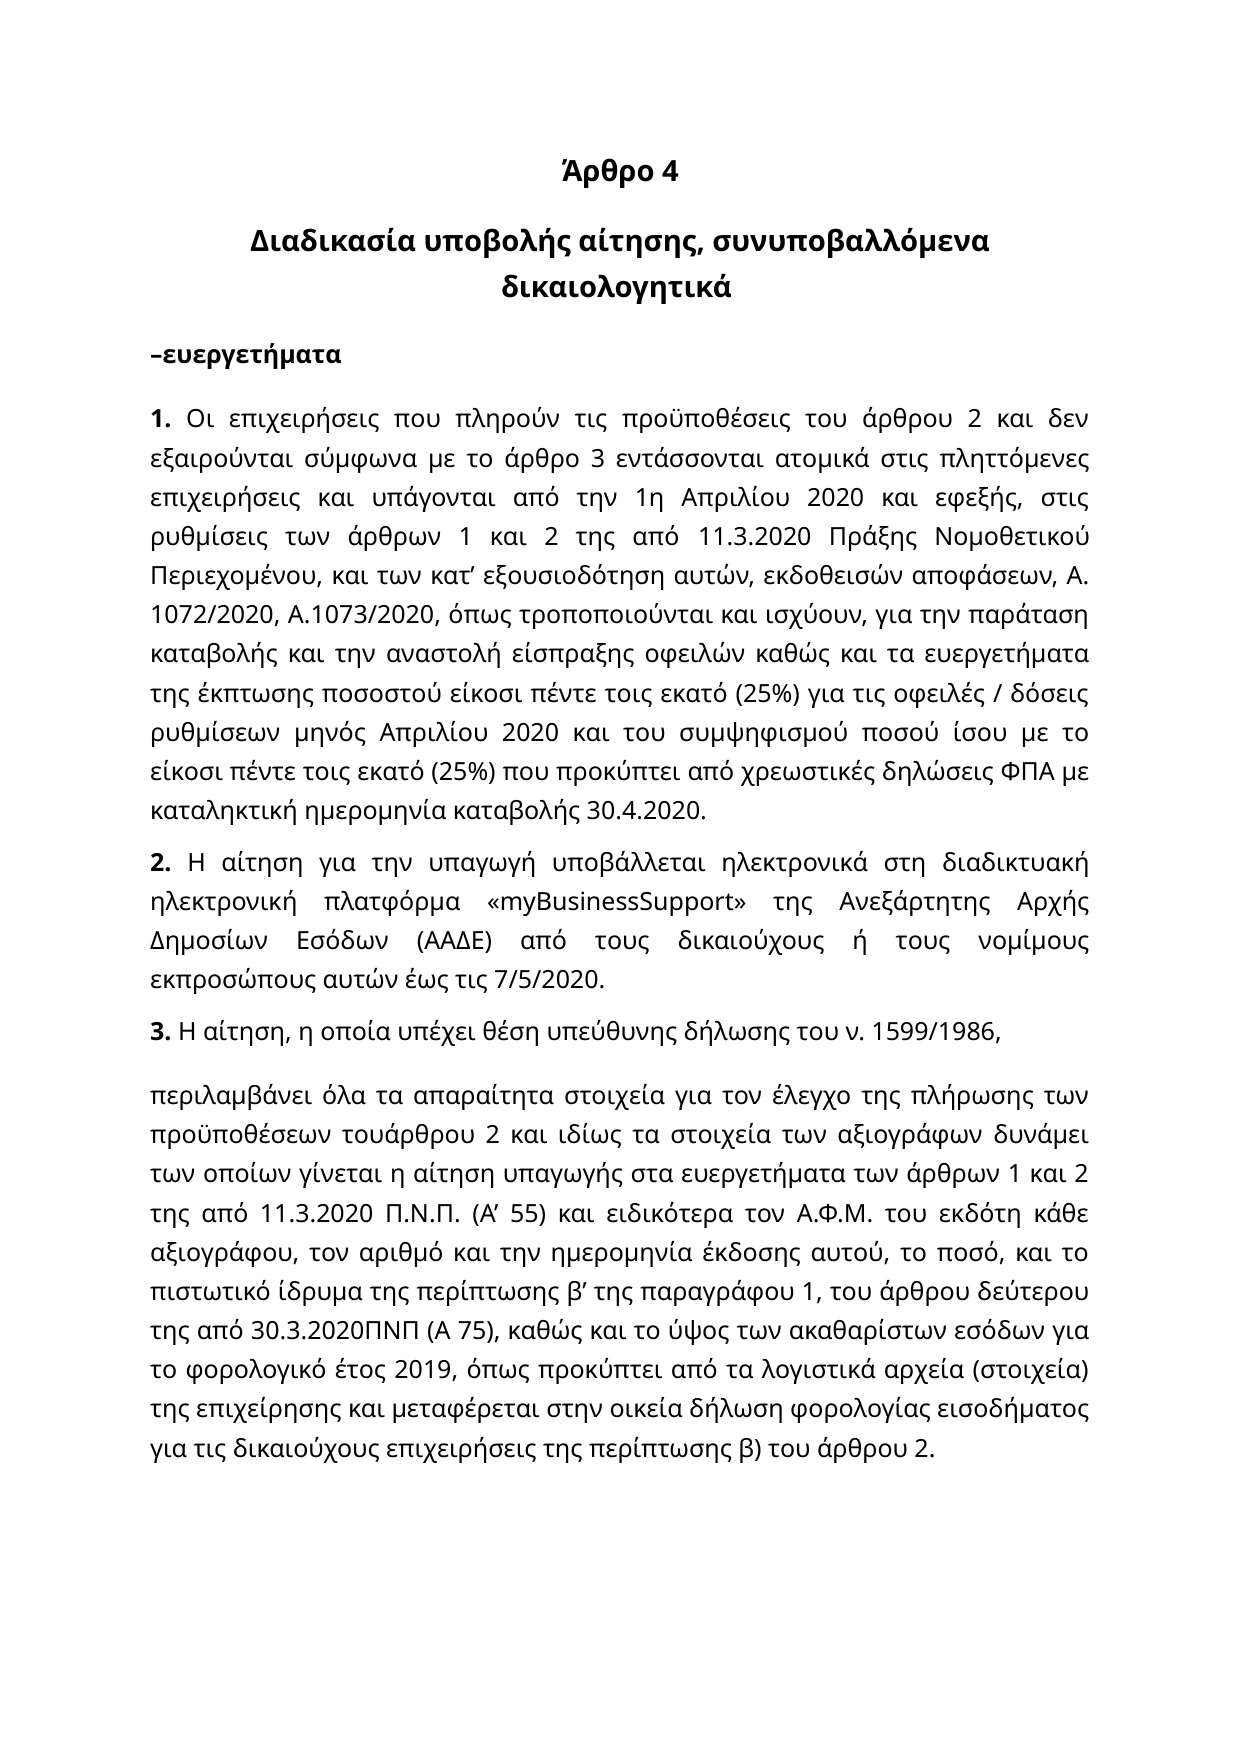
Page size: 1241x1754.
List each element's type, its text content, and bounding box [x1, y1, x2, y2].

text περιλαμβάνει όλα τα απαραίτητα στοιχεία για τον έλεγχο της πλήρωσης των προϋποθέσεων τουάρθρου 2 και ιδίως τα στοιχεία των αξιογράφων δυνάμει των οποίων γίνεται η αίτηση υπαγωγής στα ευεργετήματα των άρθρων 1 και 2 της από 11.3.2020 Π.Ν.Π. (Α’ 55) και ειδικότερα τον Α.Φ.Μ. του εκδότη κάθε αξιογράφου, τον αριθμό και την ημερομηνία έκδοσης αυτού, το ποσό, και το πιστωτικό ίδρυμα της περίπτωσης β’ της παραγράφου 1, του άρθρου δεύτερου της από 30.3.2020ΠΝΠ (Α 75), καθώς και το ύψος των ακαθαρίστων εσόδων για το φορολογικό έτος 2019, όπως προκύπτει από τα λογιστικά αρχεία (στοιχεία) της επιχείρησης και μεταφέρεται στην οικεία δήλωση φορολογίας εισοδήματος για τις δικαιούχους επιχειρήσεις της περίπτωσης β) του άρθρου 2. [150, 1078, 1090, 1464]
text –ευεργετήματα [150, 337, 1090, 371]
text 3. Η αίτηση, η οποία υπέχει θέση υπεύθυνης δήλωσης του ν. 1599/1986, [150, 1013, 1090, 1048]
subtitle Άρθρο 4 [150, 150, 1090, 190]
subtitle Διαδικασία υποβολής αίτησης, συνυποβαλλόμενα δικαιολογητικά [150, 221, 1090, 306]
text 2. Η αίτηση για την υπαγωγή υποβάλλεται ηλεκτρονικά στη διαδικτυακή ηλεκτρονική πλατφόρμα «myBusinessSupport» της Ανεξάρτητης Αρχής Δημοσίων Εσόδων (ΑΑΔΕ) από τους δικαιούχους ή τους νομίμους εκπροσώπους αυτών έως τις 7/5/2020. [150, 844, 1090, 996]
text 1. Οι επιχειρήσεις που πληρούν τις προϋποθέσεις του άρθρου 2 και δεν εξαιρούνται σύμφωνα με το άρθρο 3 εντάσσονται ατομικά στις πληττόμενες επιχειρήσεις και υπάγονται από την 1η Απριλίου 2020 και εφεξής, στις ρυθμίσεις των άρθρων 1 και 2 της από 11.3.2020 Πράξης Νομοθετικού Περιεχομένου, και των κατ’ εξουσιοδότηση αυτών, εκδοθεισών αποφάσεων, Α. 1072/2020, Α.1073/2020, όπως τροποποιούνται και ισχύουν, για την παράταση καταβολής και την αναστολή είσπραξης οφειλών καθώς και τα ευεργετήματα της έκπτωσης ποσοστού είκοσι πέντε τοις εκατό (25%) για τις οφειλές / δόσεις ρυθμίσεων μηνός Απριλίου 2020 και του συμψηφισμού ποσού ίσου με το είκοσι πέντε τοις εκατό (25%) που προκύπτει από χρεωστικές δηλώσεις ΦΠΑ με καταληκτική ημερομηνία καταβολής 30.4.2020. [150, 401, 1090, 827]
